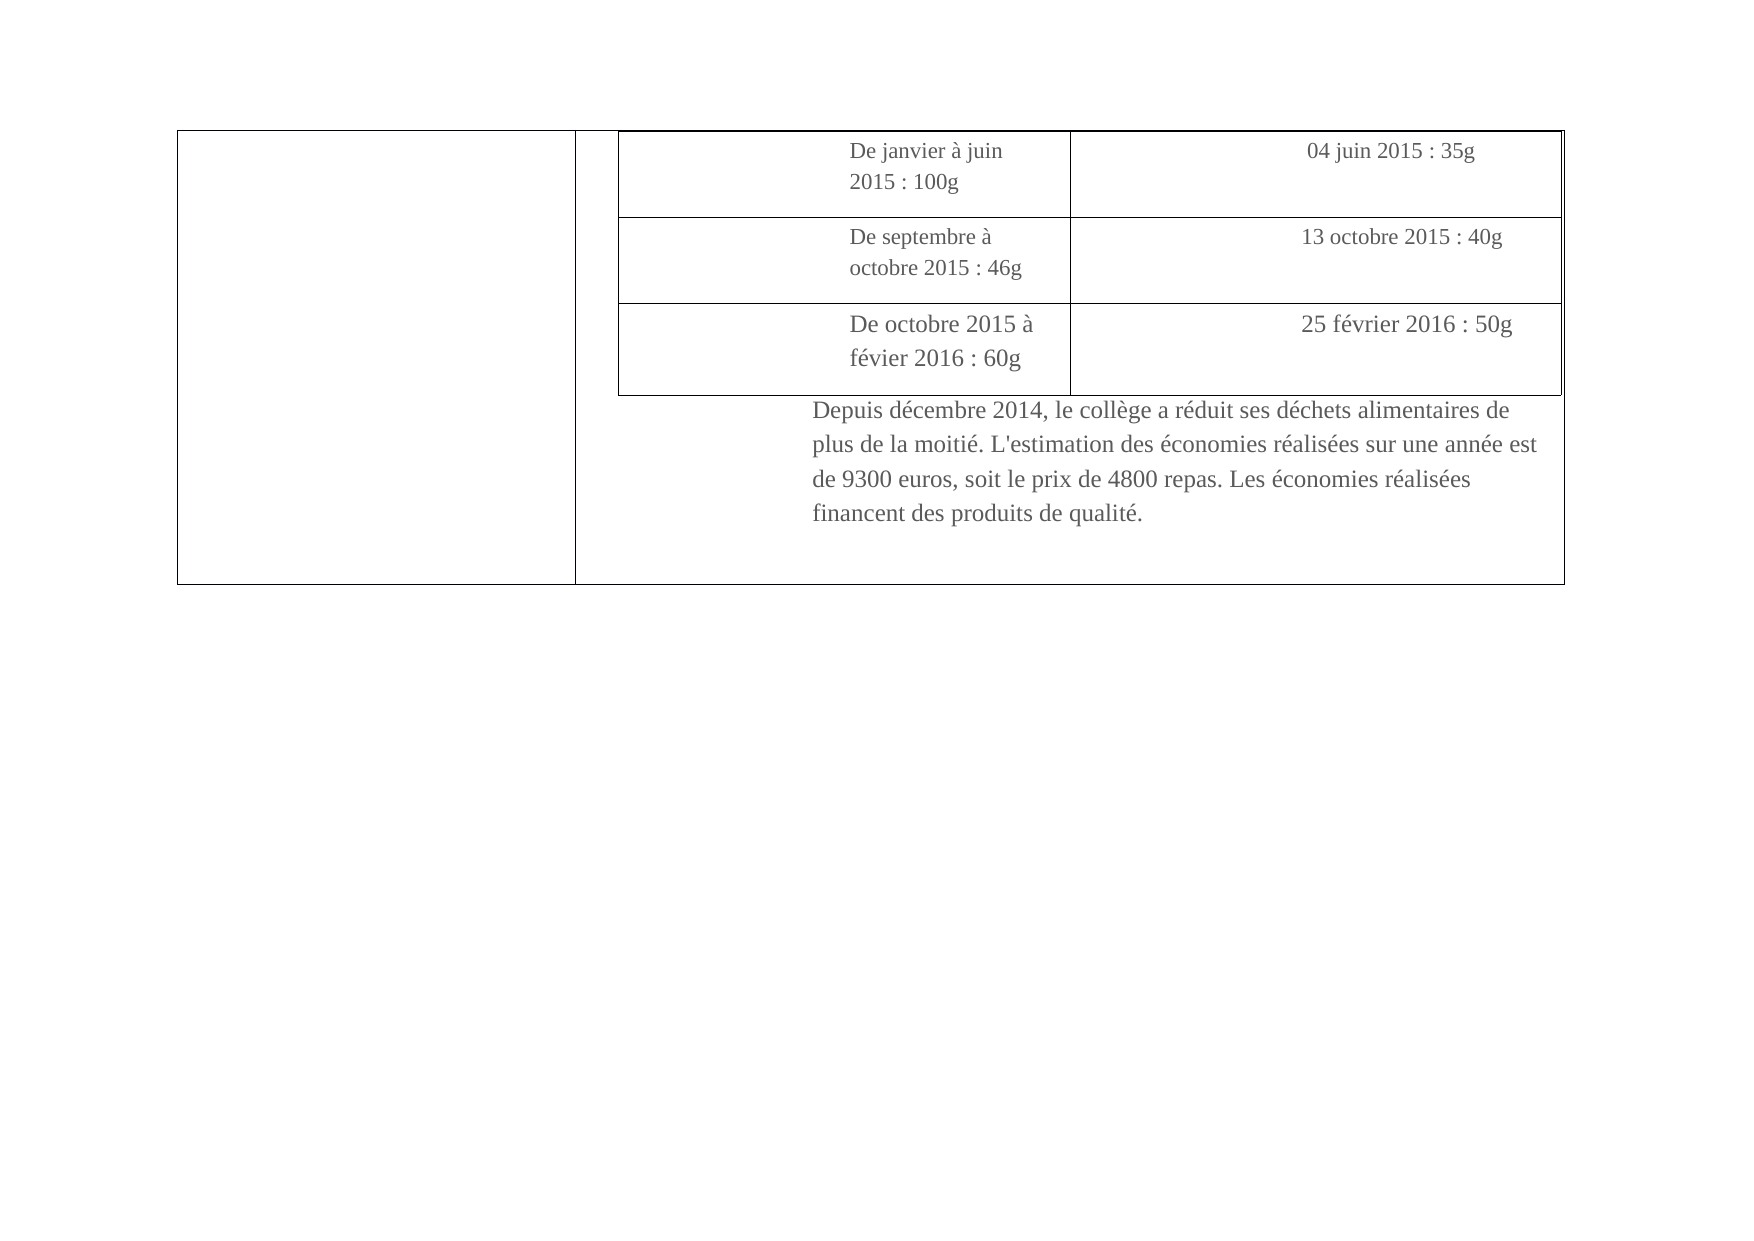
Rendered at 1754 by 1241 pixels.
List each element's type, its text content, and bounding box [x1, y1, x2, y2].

table_cell Depuis décembre 2014, le collège a réduit ses déchets alimentaires de plus de la moitié. L'estimation des économies réalisées sur une année est de 9300 euros, soit le prix de 4800 repas. Les économies réalisées financent des produits de qualité. [576, 131, 1564, 583]
table_cell De octobre 2015 à févier 2016 : 60g [619, 304, 1070, 395]
table_cell 25 février 2016 : 50g [1071, 304, 1561, 395]
table_cell De janvier à juin 2015 : 100g [619, 132, 1070, 217]
table_cell 04 juin 2015 : 35g [1071, 132, 1561, 217]
table_cell De septembre à octobre 2015 : 46g [619, 218, 1070, 303]
table_cell [178, 131, 575, 583]
table_cell 13 octobre 2015 : 40g [1071, 218, 1561, 303]
